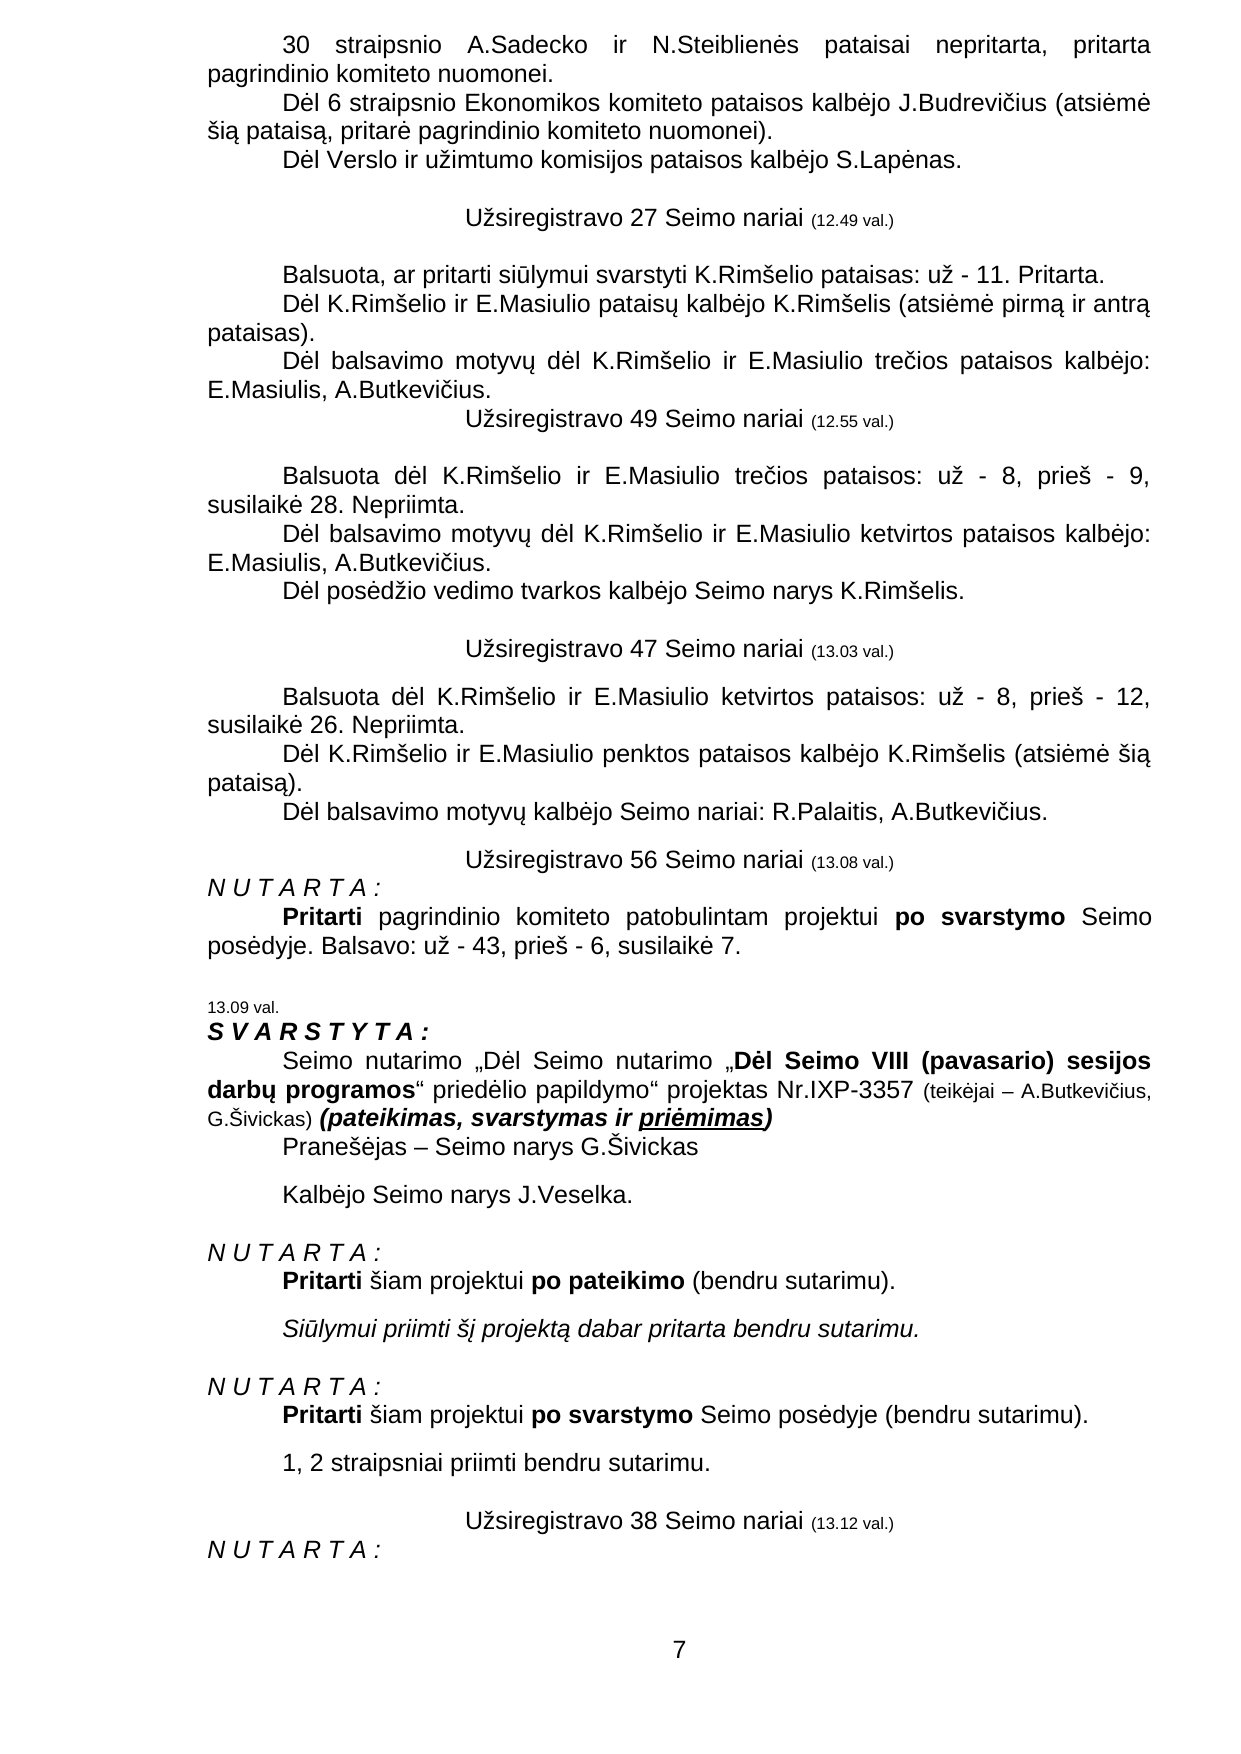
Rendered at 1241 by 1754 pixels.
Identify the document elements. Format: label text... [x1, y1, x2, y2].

text Užsiregistravo 56 Seimo nariai (13.08 val.) [207, 844, 1152, 873]
text Pritarti šiam projektui po pateikimo (bendru sutarimu). [207, 1266, 1152, 1295]
text Pranešėjas – Seimo narys G.Šivickas [207, 1132, 1152, 1161]
text 30 straipsnio A.Sadecko ir N.Steiblienės pataisai nepritarta, pritarta pagrindinio komiteto nuomonei. [207, 30, 1152, 87]
text Užsiregistravo 38 Seimo nariai (13.12 val.) [207, 1506, 1152, 1535]
text Balsuota dėl K.Rimšelio ir E.Masiulio ketvirtos pataisos: už - 8, prieš - 12, susilaikė 26. Nepriimta. [207, 682, 1152, 739]
text Pritarti pagrindinio komiteto patobulintam projektui po svarstymo Seimo posėdyje. Balsavo: už - 43, prieš - 6, susilaikė 7. [207, 902, 1152, 959]
text Dėl balsavimo motyvų dėl K.Rimšelio ir E.Masiulio ketvirtos pataisos kalbėjo: E.Masiulis, A.Butkevičius. [207, 519, 1152, 576]
text Užsiregistravo 49 Seimo nariai (12.55 val.) [207, 404, 1152, 432]
text 1, 2 straipsniai priimti bendru sutarimu. [207, 1448, 1152, 1477]
text Pritarti šiam projektui po svarstymo Seimo posėdyje (bendru sutarimu). [207, 1401, 1152, 1429]
text Siūlymui priimti šį projektą dabar pritarta bendru sutarimu. [207, 1314, 1152, 1343]
text Dėl balsavimo motyvų dėl K.Rimšelio ir E.Masiulio trečios pataisos kalbėjo: E.Masiulis, A.Butkevičius. [207, 346, 1152, 404]
text Balsuota, ar pritarti siūlymui svarstyti K.Rimšelio pataisas: už - 11. Pritarta. [207, 260, 1152, 289]
text N U T A R T A : [207, 1372, 1152, 1401]
text Dėl K.Rimšelio ir E.Masiulio penktos pataisos kalbėjo K.Rimšelis (atsiėmė šią pataisą). [207, 739, 1152, 797]
text Balsuota dėl K.Rimšelio ir E.Masiulio trečios pataisos: už - 8, prieš - 9, susilaikė 28. Nepriimta. [207, 461, 1152, 519]
text Dėl Verslo ir užimtumo komisijos pataisos kalbėjo S.Lapėnas. [207, 145, 1152, 174]
text N U T A R T A : [207, 1238, 1152, 1266]
text S V A R S T Y T A : [207, 1017, 1152, 1046]
text N U T A R T A : [207, 873, 1152, 902]
text Seimo nutarimo „Dėl Seimo nutarimo „Dėl Seimo VIII (pavasario) sesijos darbų programos“ priedėlio papildymo“ projektas Nr.IXP-3357 (teikėjai – A.Butkevičius, G.Šivickas) (pateikimas, svarstymas ir priėmimas) [207, 1046, 1152, 1132]
text N U T A R T A : [207, 1535, 1152, 1563]
text Užsiregistravo 27 Seimo nariai (12.49 val.) [207, 202, 1152, 231]
text Kalbėjo Seimo narys J.Veselka. [207, 1180, 1152, 1209]
text Dėl 6 straipsnio Ekonomikos komiteto pataisos kalbėjo J.Budrevičius (atsiėmė šią pataisą, pritarė pagrindinio komiteto nuomonei). [207, 87, 1152, 145]
text 13.09 val. [207, 998, 1152, 1017]
text Dėl K.Rimšelio ir E.Masiulio pataisų kalbėjo K.Rimšelis (atsiėmė pirmą ir antrą pataisas). [207, 289, 1152, 346]
text Dėl balsavimo motyvų kalbėjo Seimo nariai: R.Palaitis, A.Butkevičius. [207, 797, 1152, 825]
text Užsiregistravo 47 Seimo nariai (13.03 val.) [207, 634, 1152, 662]
text Dėl posėdžio vedimo tvarkos kalbėjo Seimo narys K.Rimšelis. [207, 576, 1152, 605]
